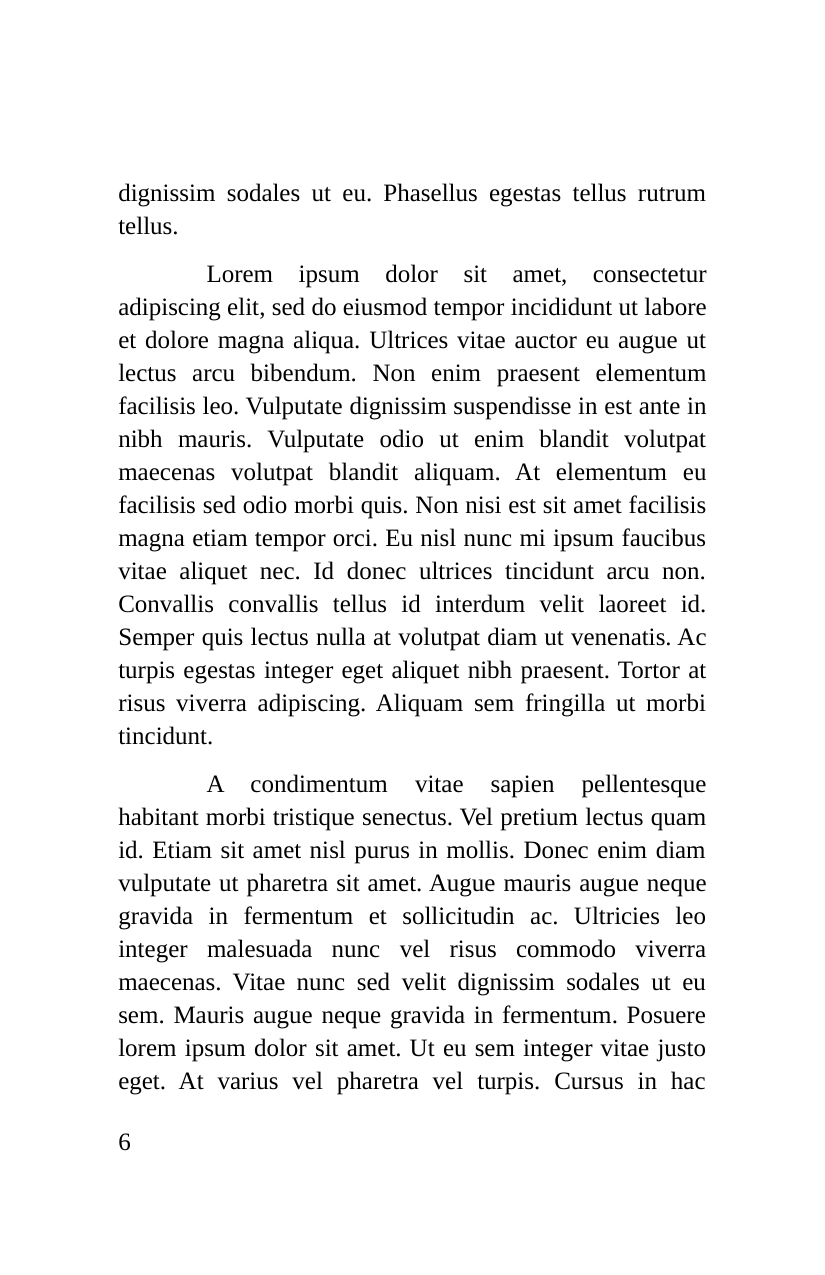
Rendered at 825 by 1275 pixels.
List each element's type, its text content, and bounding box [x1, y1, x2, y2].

text dignissim sodales ut eu. Phasellus egestas tellus rutrum tellus. [118, 178, 707, 240]
text A condimentum vitae sapien pellentesque habitant morbi tristique senectus. Vel pretium lectus quam id. Etiam sit amet nisl purus in mollis. Donec enim diam vulputate ut pharetra sit amet. Augue mauris augue neque gravida in fermentum et sollicitudin ac. Ultricies leo integer malesuada nunc vel risus commodo viverra maecenas. Vitae nunc sed velit dignissim sodales ut eu sem. Mauris augue neque gravida in fermentum. Posuere lorem ipsum dolor sit amet. Ut eu sem integer vitae justo eget. At varius vel pharetra vel turpis. Cursus in hac [118, 769, 707, 1094]
text Lorem ipsum dolor sit amet, consectetur adipiscing elit, sed do eiusmod tempor incididunt ut labore et dolore magna aliqua. Ultrices vitae auctor eu augue ut lectus arcu bibendum. Non enim praesent elementum facilisis leo. Vulputate dignissim suspendisse in est ante in nibh mauris. Vulputate odio ut enim blandit volutpat maecenas volutpat blandit aliquam. At elementum eu facilisis sed odio morbi quis. Non nisi est sit amet facilisis magna etiam tempor orci. Eu nisl nunc mi ipsum faucibus vitae aliquet nec. Id donec ultrices tincidunt arcu non. Convallis convallis tellus id interdum velit laoreet id. Semper quis lectus nulla at volutpat diam ut venenatis. Ac turpis egestas integer eget aliquet nibh praesent. Tortor at risus viverra adipiscing. Aliquam sem fringilla ut morbi tincidunt. [118, 259, 707, 750]
